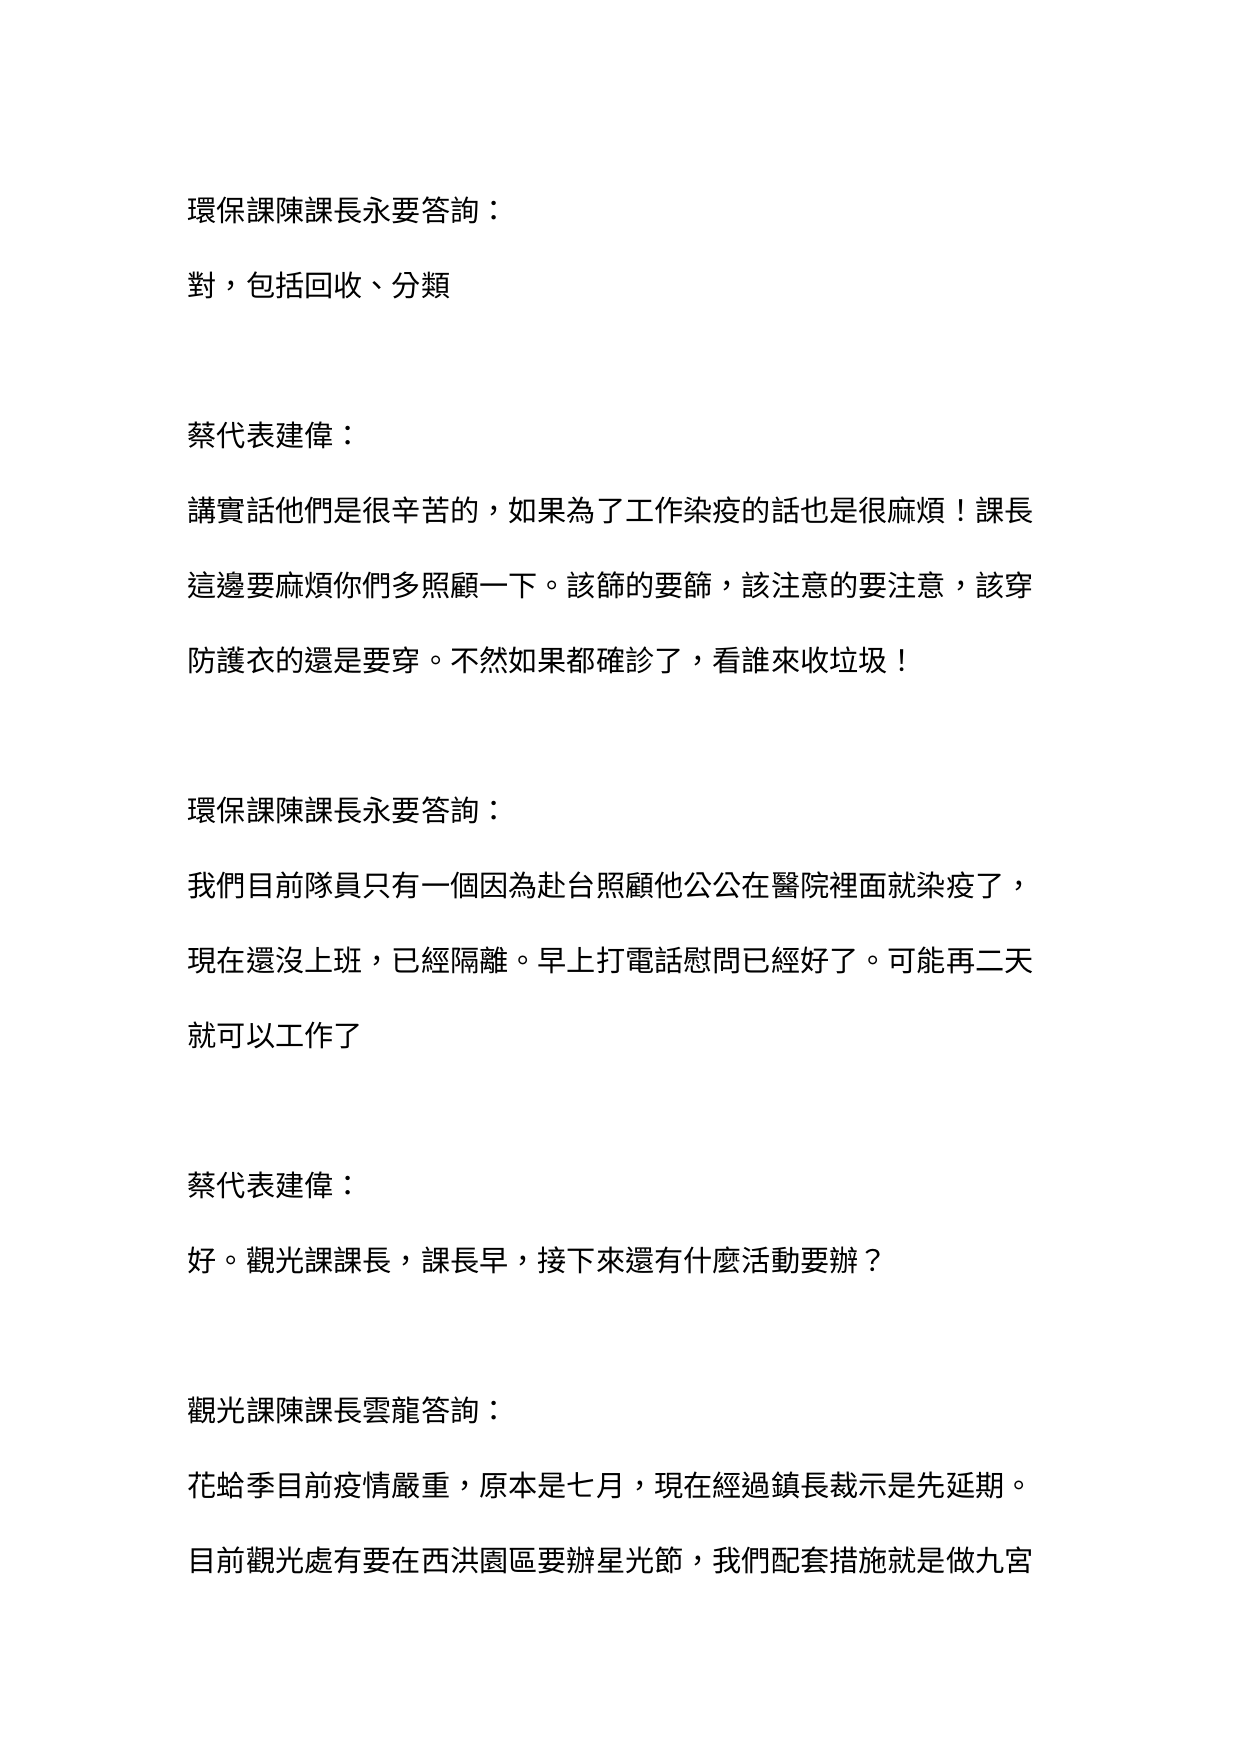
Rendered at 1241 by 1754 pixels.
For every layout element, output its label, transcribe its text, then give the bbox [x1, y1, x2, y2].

text 蔡代表建偉： [187, 1139, 1053, 1214]
text 蔡代表建偉： [187, 389, 1053, 464]
text 我們目前隊員只有一個因為赴台照顧他公公在醫院裡面就染疫了，現在還沒上班，已經隔離。早上打電話慰問已經好了。可能再二天就可以工作了 [187, 839, 1053, 1064]
text 花蛤季目前疫情嚴重，原本是七月，現在經過鎮長裁示是先延期。目前觀光處有要在西洪園區要辦星光節，我們配套措施就是做九宮 [187, 1439, 1053, 1589]
text 環保課陳課長永要答詢： [187, 764, 1053, 839]
text 對，包括回收、分類 [187, 239, 1053, 314]
text 講實話他們是很辛苦的，如果為了工作染疫的話也是很麻煩！課長這邊要麻煩你們多照顧一下。該篩的要篩，該注意的要注意，該穿防護衣的還是要穿。不然如果都確診了，看誰來收垃圾！ [187, 464, 1053, 689]
text 觀光課陳課長雲龍答詢： [187, 1364, 1053, 1439]
text 環保課陳課長永要答詢： [187, 164, 1053, 239]
text 好。觀光課課長，課長早，接下來還有什麼活動要辦？ [187, 1214, 1053, 1289]
